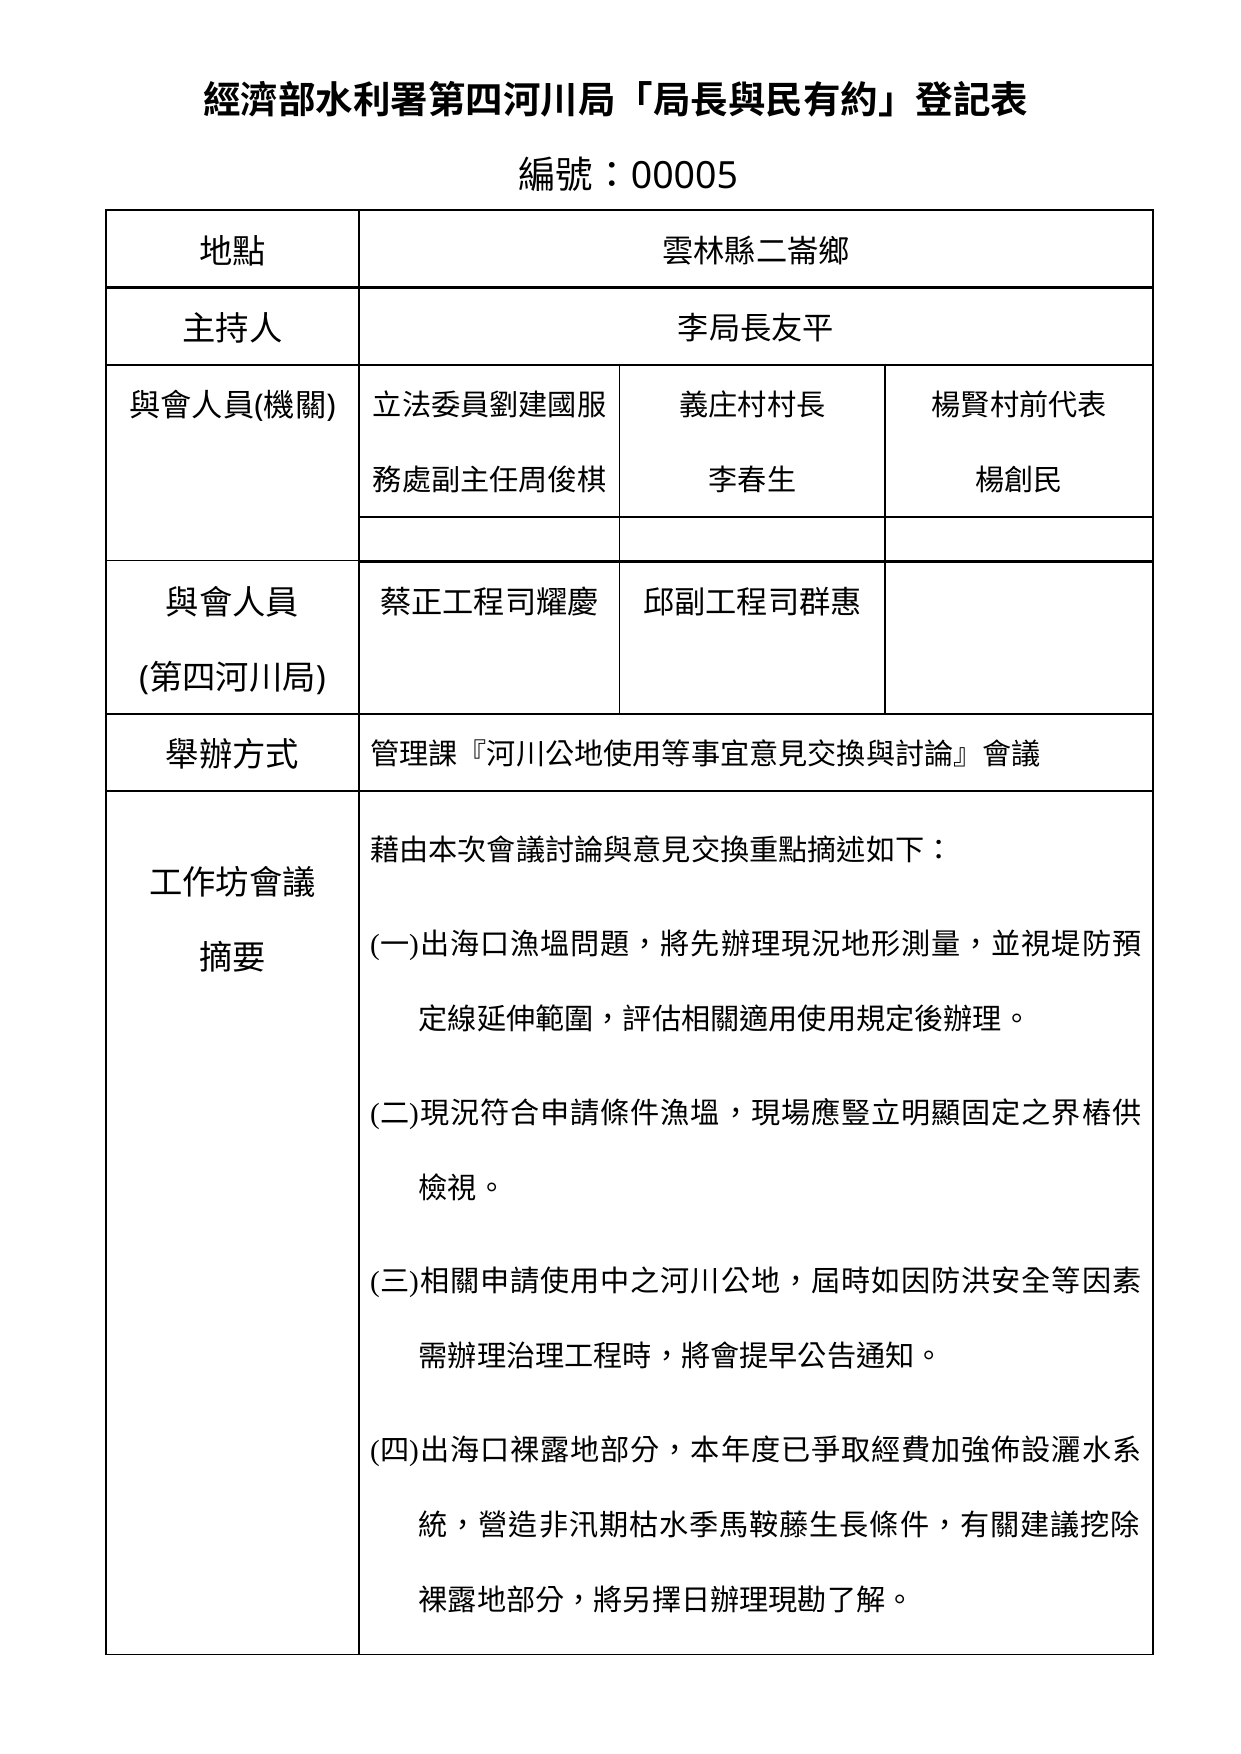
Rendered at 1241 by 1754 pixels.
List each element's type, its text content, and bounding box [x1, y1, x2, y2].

text 編號：00005 [118, 134, 1122, 209]
table_cell 邱副工程司群惠 [620, 563, 884, 712]
table_cell 主持人 [107, 289, 358, 363]
table_cell 舉辦方式 [107, 715, 358, 789]
table_cell 藉由本次會議討論與意見交換重點摘述如下： 出海口漁塭問題，將先辦理現況地形測量，並視堤防預定線延伸範圍，評估相關適用使用規定後辦理。 現況符合申請條件漁塭，現場應豎立明顯固定之界樁供檢視。 相關申請使用中之河川公地，屆時如因防洪安全等因素需辦理治理工程時，將會提早公告通知。 出海口裸露地部分，本年度已爭取經費加強佈設灑水系統，營造非汛期枯水季馬鞍藤生長條件，有關建議挖除裸露地部分，將另擇日辦理現勘了解。 有關河川區域內申請用電事宜，請陳情單位擬具明確使用計畫與方案，依行政程序報請辦理。 有關揚塵抑制措施鋪設稻草部分建議應持續辦理並保持彈性，已納入本年度相關契約編列開口項目辦理。 西螺堤防灘地綠美化計畫將提供相關資料供參。 莿桐林內區段濁水溪河道，建議深槽疏濬並施設護岸或挖設囚砂區藉以補助地下水與攔砂，將納入辦理評估。 種植申請到鄉服務建議每村半天方式辦理，將納入辦理評估。 本次相關建議或方案，將綜整評估後另擇日報告說明。 [360, 792, 1152, 1654]
text 經濟部水利署第四河川局「局長與民有約」登記表 [118, 59, 1122, 134]
table_cell 蔡正工程司耀慶 [360, 563, 619, 712]
table_cell 立法委員劉建國服務處副主任周俊棋 [360, 366, 619, 516]
table_cell [620, 518, 884, 560]
table_cell [360, 518, 619, 560]
table_cell 楊賢村前代表 楊創民 [886, 366, 1152, 516]
table_cell [886, 518, 1152, 560]
table_cell 李局長友平 [360, 289, 1152, 363]
table_cell 管理課『河川公地使用等事宜意見交換與討論』會議 [360, 715, 1152, 789]
table_cell 工作坊會議 摘要 [107, 792, 358, 1654]
table_cell 義庄村村長 李春生 [620, 366, 884, 516]
table_header 雲林縣二崙鄉 [360, 211, 1152, 286]
table_cell 與會人員(機關) [107, 366, 358, 560]
table_header 地點 [107, 211, 358, 286]
table_cell [886, 563, 1152, 712]
table_cell 與會人員 (第四河川局) [107, 561, 358, 712]
